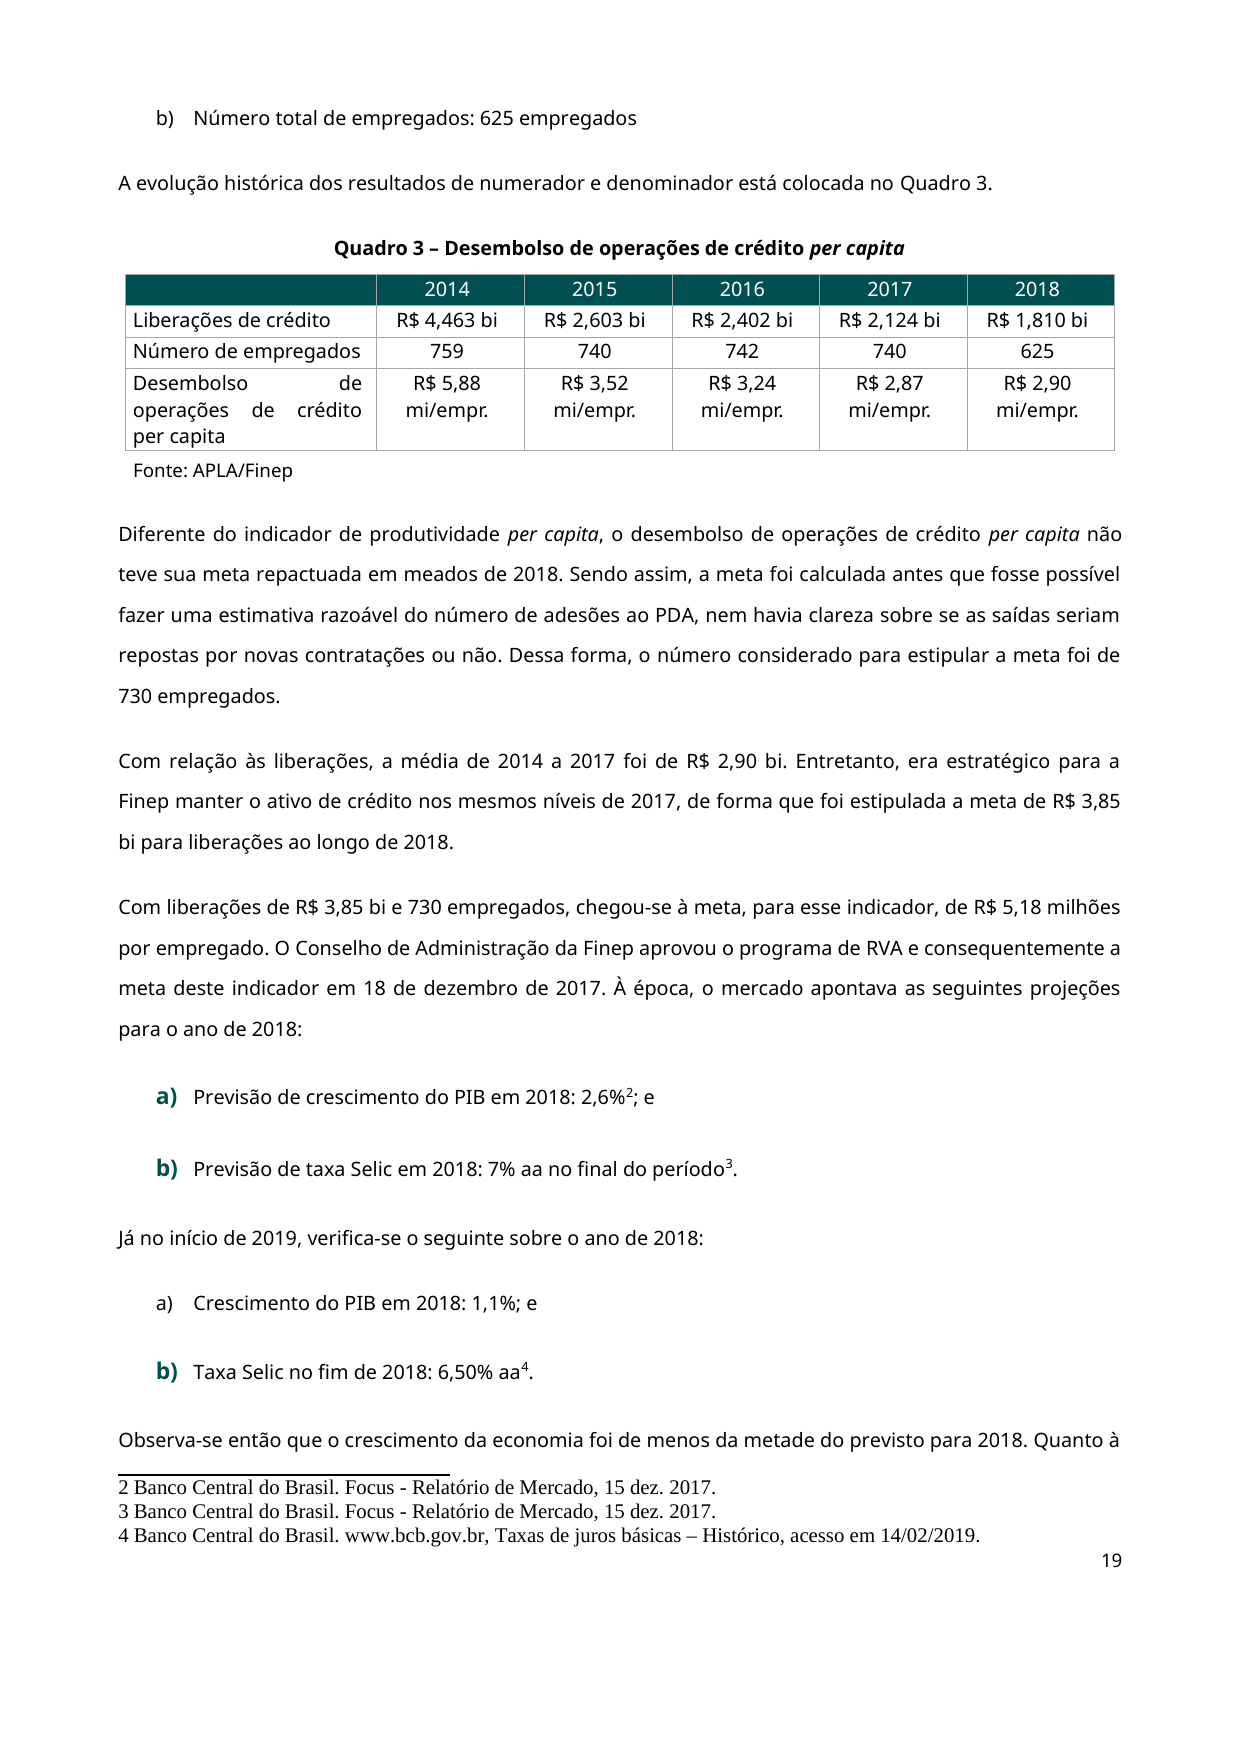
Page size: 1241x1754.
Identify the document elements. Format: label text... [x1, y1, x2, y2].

text A evolução histórica dos resultados de numerador e denominador está colocada no Quadro 3. [118, 169, 1122, 196]
text Com liberações de R$ 3,85 bi e 730 empregados, chegou-se à meta, para esse indicador, de R$ 5,18 milhões por empregado. O Conselho de Administração da Finep aprovou o programa de RVA e consequentemente a meta deste indicador em 18 de dezembro de 2017. À época, o mercado apontava as seguintes projeções para o ano de 2018: [118, 894, 1122, 1042]
table_cell R$ 1,810 bi [968, 306, 1114, 337]
text Observa-se então que o crescimento da economia foi de menos da metade do previsto para 2018. Quanto à [118, 1427, 1122, 1454]
table_cell R$ 3,24 mi/empr. [673, 369, 819, 450]
list Crescimento do PIB em 2018: 1,1%; e [156, 1289, 1122, 1316]
table_header 2014 [377, 275, 524, 305]
text Já no início de 2019, verifica-se o seguinte sobre o ano de 2018: [118, 1224, 1122, 1251]
table_cell R$ 3,52 mi/empr. [525, 369, 672, 450]
list Taxa Selic no fim de 2018: 6,50% aa. [156, 1355, 1122, 1386]
text Quadro 3 – Desembolso de operações de crédito per capita [118, 234, 1122, 262]
list Banco Central do Brasil. www.bcb.gov.br, Taxas de juros básicas – Histórico, acesso em 14/02/2019. [118, 1523, 1122, 1547]
list Número total de empregados: 625 empregados [156, 104, 1122, 131]
table_cell R$ 2,603 bi [525, 306, 672, 337]
table_header 2016 [673, 275, 819, 305]
table_cell R$ 2,90 mi/empr. [968, 369, 1114, 450]
table_cell Número de empregados [126, 338, 376, 368]
table_header [126, 275, 376, 305]
table_cell 740 [820, 338, 967, 368]
table_cell Desembolso de operações de crédito per capita [126, 369, 376, 450]
table_cell R$ 2,124 bi [820, 306, 967, 337]
table_cell R$ 4,463 bi [377, 306, 524, 337]
list Banco Central do Brasil. Focus - Relatório de Mercado, 15 dez. 2017. [118, 1499, 1122, 1523]
text Fonte: APLA/Finep [133, 457, 1122, 483]
table_cell 742 [673, 338, 819, 368]
text Diferente do indicador de produtividade per capita, o desembolso de operações de crédito per capita não teve sua meta repactuada em meados de 2018. Sendo assim, a meta foi calculada antes que fosse possível fazer uma estimativa razoável do número de adesões ao PDA, nem havia clareza sobre se as saídas seriam repostas por novas contratações ou não. Dessa forma, o número considerado para estipular a meta foi de 730 empregados. [118, 520, 1122, 709]
text Com relação às liberações, a média de 2014 a 2017 foi de R$ 2,90 bi. Entretanto, era estratégico para a Finep manter o ativo de crédito nos mesmos níveis de 2017, de forma que foi estipulada a meta de R$ 3,85 bi para liberações ao longo de 2018. [118, 747, 1122, 855]
table_cell 740 [525, 338, 672, 368]
table_header 2015 [525, 275, 672, 305]
table_cell Liberações de crédito [126, 306, 376, 337]
table_cell 625 [968, 338, 1114, 368]
table_cell R$ 5,88 mi/empr. [377, 369, 524, 450]
table_cell R$ 2,87 mi/empr. [820, 369, 967, 450]
list Previsão de crescimento do PIB em 2018: 2,6%; e [156, 1080, 1122, 1112]
list Banco Central do Brasil. Focus - Relatório de Mercado, 15 dez. 2017. [118, 1475, 1122, 1499]
table_header 2017 [820, 275, 967, 305]
table_cell 759 [377, 338, 524, 368]
table_cell R$ 2,402 bi [673, 306, 819, 337]
table_header 2018 [968, 275, 1114, 305]
list Previsão de taxa Selic em 2018: 7% aa no final do período. [156, 1152, 1122, 1183]
